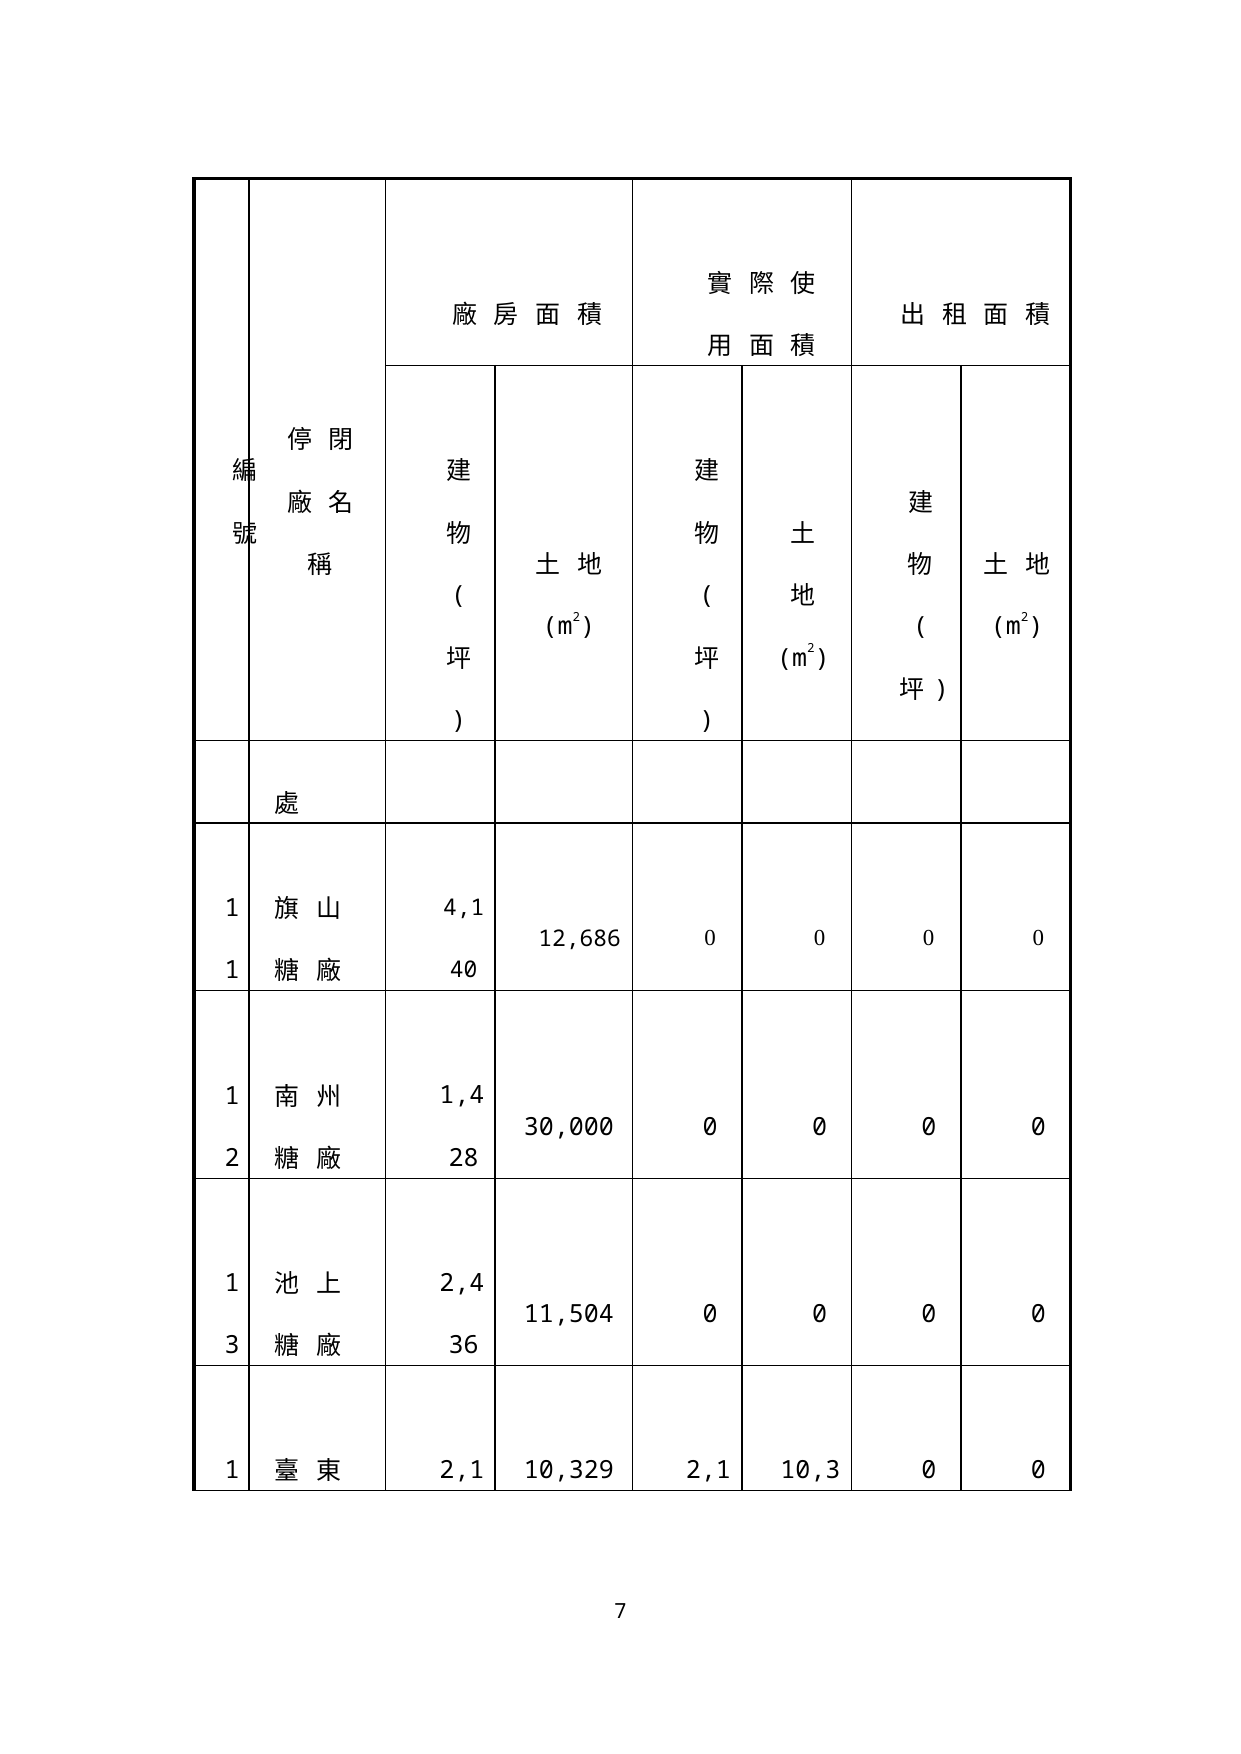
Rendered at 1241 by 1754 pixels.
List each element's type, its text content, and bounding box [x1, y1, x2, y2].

table_cell 0 [743, 824, 851, 990]
table_cell [962, 741, 1069, 822]
table_cell 0 [852, 824, 960, 990]
table_cell 0 [633, 1179, 741, 1365]
table_cell 0 [633, 824, 741, 990]
table_header 出租面積 [852, 180, 1069, 365]
table_header 停閉廠名稱 [250, 180, 385, 740]
table_cell 0 [633, 991, 741, 1178]
table_cell 0 [743, 1179, 851, 1365]
table_cell 0 [962, 824, 1069, 990]
table_cell 11 [196, 824, 248, 990]
table_cell 12 [196, 991, 248, 1178]
table_cell 2,436 [386, 1179, 494, 1365]
table_cell [386, 741, 494, 822]
table_cell 0 [743, 991, 851, 1178]
table_header 實際使用面積 [633, 180, 851, 365]
table_cell 土地(m2) [743, 366, 851, 740]
table_cell 10,3 [743, 1366, 851, 1490]
table_cell 0 [962, 1366, 1069, 1490]
table_cell 11,504 [496, 1179, 632, 1365]
table_cell 建物(坪) [633, 366, 741, 740]
table_cell 30,000 [496, 991, 632, 1178]
table_cell 0 [852, 1179, 960, 1365]
table_cell [196, 741, 248, 822]
table_cell 池上糖廠 [250, 1179, 385, 1365]
table_cell 12,686 [496, 824, 632, 990]
table_cell [496, 741, 632, 822]
table_cell [852, 741, 960, 822]
table_cell 2,1 [386, 1366, 494, 1490]
table_cell [743, 741, 851, 822]
table_cell 1,428 [386, 991, 494, 1178]
table_cell 土地(m2) [496, 366, 632, 740]
table_header 廠房面積 [386, 180, 632, 365]
table_cell 旗山糖廠 [250, 824, 385, 990]
table_cell 南州糖廠 [250, 991, 385, 1178]
table_cell 2,1 [633, 1366, 741, 1490]
table_cell 1 [196, 1366, 248, 1490]
table_cell 臺東 [250, 1366, 385, 1490]
table_cell 0 [962, 1179, 1069, 1365]
table_cell 建物(坪) [386, 366, 494, 740]
table_cell 土地(m2) [962, 366, 1069, 740]
table_cell 10,329 [496, 1366, 632, 1490]
table_cell 0 [962, 991, 1069, 1178]
table_cell [633, 741, 741, 822]
table_cell 建物(坪) [852, 366, 960, 740]
table_cell 0 [852, 1366, 960, 1490]
table_cell 4,140 [386, 824, 494, 990]
table_cell 處 [250, 741, 385, 822]
table_cell 0 [852, 991, 960, 1178]
table_cell 13 [196, 1179, 248, 1365]
table_header 編號 [196, 180, 248, 740]
